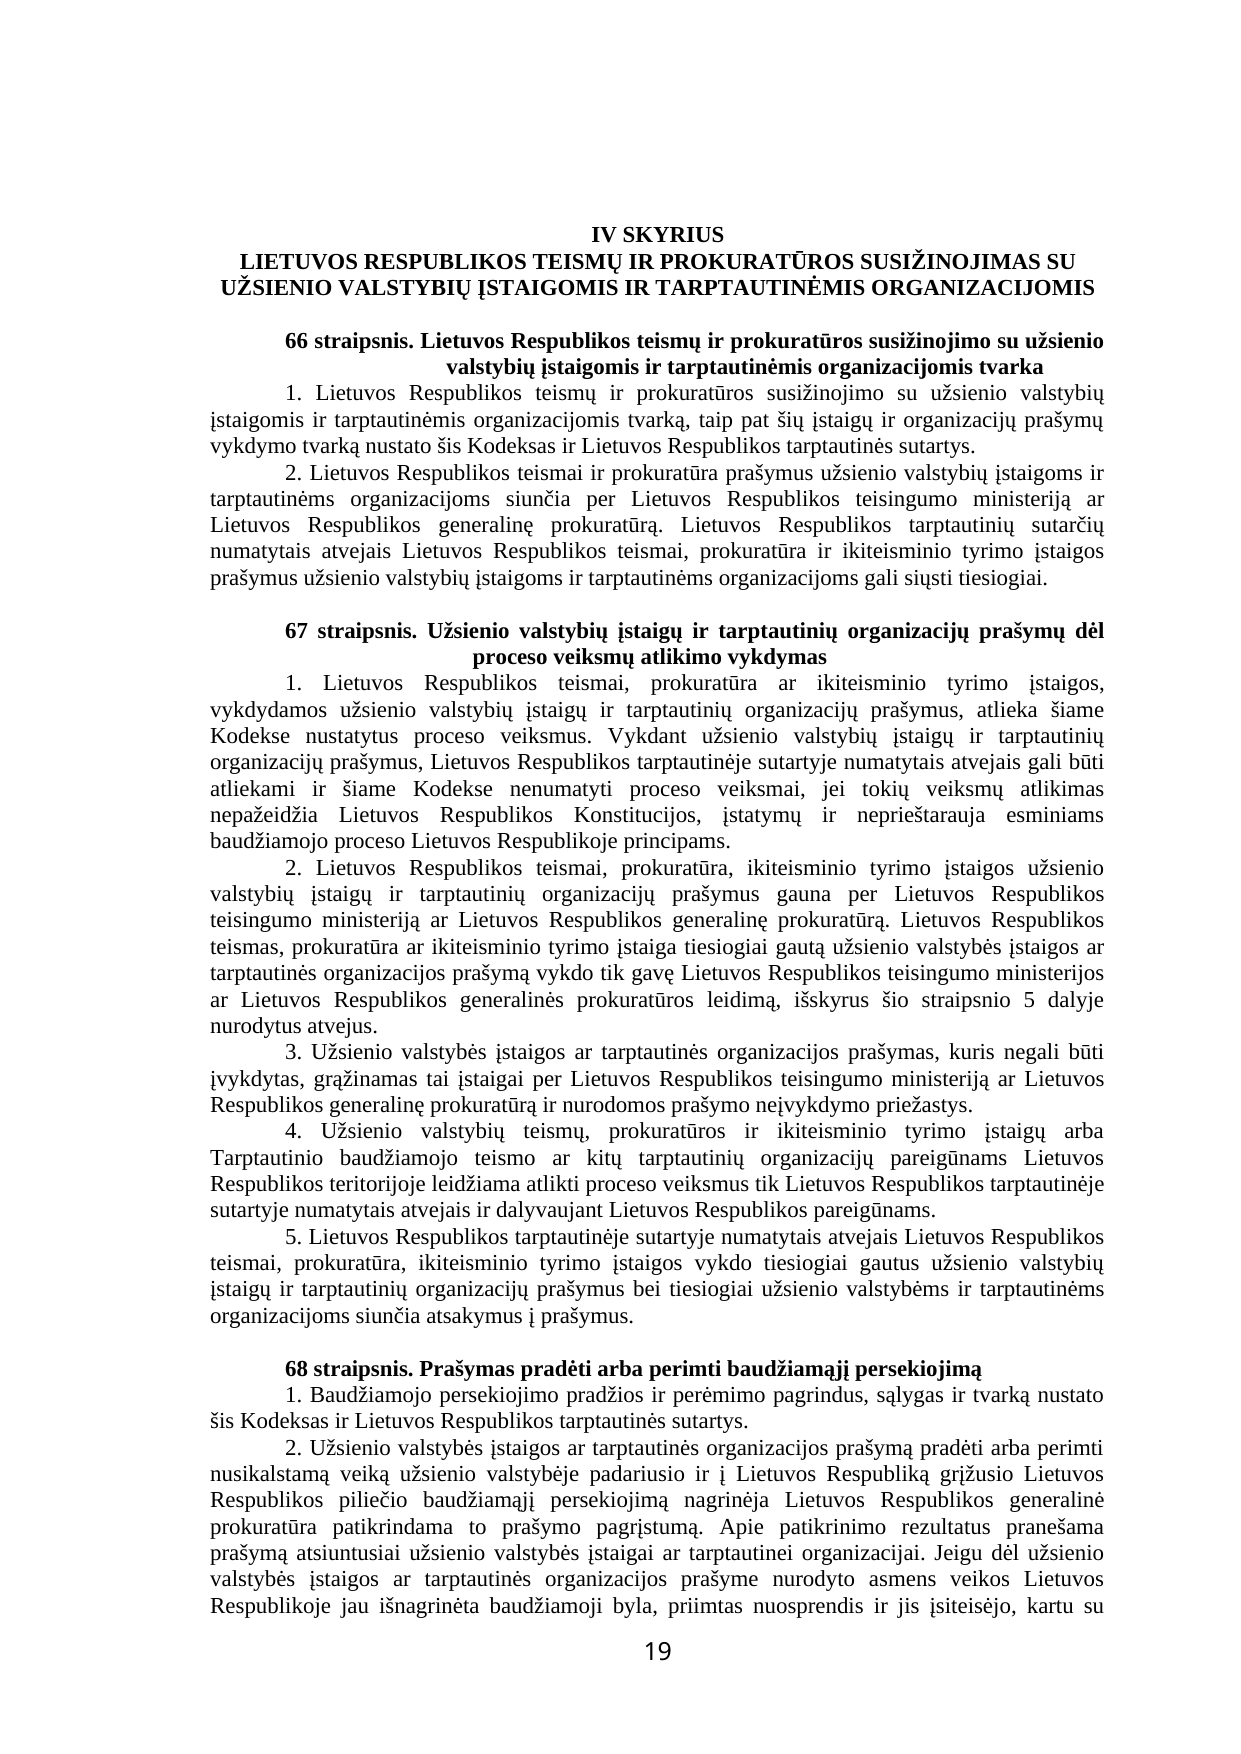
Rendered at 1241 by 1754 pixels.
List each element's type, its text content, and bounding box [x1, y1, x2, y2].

text 2. Užsienio valstybės įstaigos ar tarptautinės organizacijos prašymą pradėti arba perimti nusikalstamą veiką užsienio valstybėje padariusio ir į Lietuvos Respubliką grįžusio Lietuvos Respublikos piliečio baudžiamąjį persekiojimą nagrinėja Lietuvos Respublikos generalinė prokuratūra patikrindama to prašymo pagrįstumą. Apie patikrinimo rezultatus pranešama prašymą atsiuntusiai užsienio valstybės įstaigai ar tarptautinei organizacijai. Jeigu dėl užsienio valstybės įstaigos ar tarptautinės organizacijos prašyme nurodyto asmens veikos Lietuvos Respublikoje jau išnagrinėta baudžiamoji byla, priimtas nuosprendis ir jis įsiteisėjo, kartu su [210, 1434, 1106, 1618]
text 4. Užsienio valstybių teismų, prokuratūros ir ikiteisminio tyrimo įstaigų arba Tarptautinio baudžiamojo teismo ar kitų tarptautinių organizacijų pareigūnams Lietuvos Respublikos teritorijoje leidžiama atlikti proceso veiksmus tik Lietuvos Respublikos tarptautinėje sutartyje numatytais atvejais ir dalyvaujant Lietuvos Respublikos pareigūnams. [210, 1117, 1106, 1223]
text 67 straipsnis. Užsienio valstybių įstaigų ir tarptautinių organizacijų prašymų dėl proceso veiksmų atlikimo vykdymas [285, 617, 1106, 669]
subtitle IV skyrius [210, 221, 1106, 248]
text 66 straipsnis. Lietuvos Respublikos teismų ir prokuratūros susižinojimo su užsienio valstybių įstaigomis ir tarptautinėmis organizacijomis tvarka [285, 327, 1106, 379]
text 1. Lietuvos Respublikos teismų ir prokuratūros susižinojimo su užsienio valstybių įstaigomis ir tarptautinėmis organizacijomis tvarką, taip pat šių įstaigų ir organizacijų prašymų vykdymo tvarką nustato šis Kodeksas ir Lietuvos Respublikos tarptautinės sutartys. [210, 379, 1106, 458]
text 1. Baudžiamojo persekiojimo pradžios ir perėmimo pagrindus, sąlygas ir tvarką nustato šis Kodeksas ir Lietuvos Respublikos tarptautinės sutartys. [210, 1381, 1106, 1434]
text 1. Lietuvos Respublikos teismai, prokuratūra ar ikiteisminio tyrimo įstaigos, vykdydamos užsienio valstybių įstaigų ir tarptautinių organizacijų prašymus, atlieka šiame Kodekse nustatytus proceso veiksmus. Vykdant užsienio valstybių įstaigų ir tarptautinių organizacijų prašymus, Lietuvos Respublikos tarptautinėje sutartyje numatytais atvejais gali būti atliekami ir šiame Kodekse nenumatyti proceso veiksmai, jei tokių veiksmų atlikimas nepažeidžia Lietuvos Respublikos Konstitucijos, įstatymų ir neprieštarauja esminiams baudžiamojo proceso Lietuvos Respublikoje principams. [210, 669, 1106, 854]
text 3. Užsienio valstybės įstaigos ar tarptautinės organizacijos prašymas, kuris negali būti įvykdytas, grąžinamas tai įstaigai per Lietuvos Respublikos teisingumo ministeriją ar Lietuvos Respublikos generalinę prokuratūrą ir nurodomos prašymo neįvykdymo priežastys. [210, 1038, 1106, 1117]
text 2. Lietuvos Respublikos teismai ir prokuratūra prašymus užsienio valstybių įstaigoms ir tarptautinėms organizacijoms siunčia per Lietuvos Respublikos teisingumo ministeriją ar Lietuvos Respublikos generalinę prokuratūrą. Lietuvos Respublikos tarptautinių sutarčių numatytais atvejais Lietuvos Respublikos teismai, prokuratūra ir ikiteisminio tyrimo įstaigos prašymus užsienio valstybių įstaigoms ir tarptautinėms organizacijoms gali siųsti tiesiogiai. [210, 458, 1106, 590]
text 2. Lietuvos Respublikos teismai, prokuratūra, ikiteisminio tyrimo įstaigos užsienio valstybių įstaigų ir tarptautinių organizacijų prašymus gauna per Lietuvos Respublikos teisingumo ministeriją ar Lietuvos Respublikos generalinę prokuratūrą. Lietuvos Respublikos teismas, prokuratūra ar ikiteisminio tyrimo įstaiga tiesiogiai gautą užsienio valstybės įstaigos ar tarptautinės organizacijos prašymą vykdo tik gavę Lietuvos Respublikos teisingumo ministerijos ar Lietuvos Respublikos generalinės prokuratūros leidimą, išskyrus šio straipsnio 5 dalyje nurodytus atvejus. [210, 854, 1106, 1038]
text Lietuvos Respublikos teismų ir prokuratūros susižinojimas su užsienio valstybių įstaigomis ir tarptautinėmis organizacijomis [210, 248, 1106, 300]
text 5. Lietuvos Respublikos tarptautinėje sutartyje numatytais atvejais Lietuvos Respublikos teismai, prokuratūra, ikiteisminio tyrimo įstaigos vykdo tiesiogiai gautus užsienio valstybių įstaigų ir tarptautinių organizacijų prašymus bei tiesiogiai užsienio valstybėms ir tarptautinėms organizacijoms siunčia atsakymus į prašymus. [210, 1223, 1106, 1328]
text 68 straipsnis. Prašymas pradėti arba perimti baudžiamąjį persekiojimą [210, 1354, 1106, 1381]
